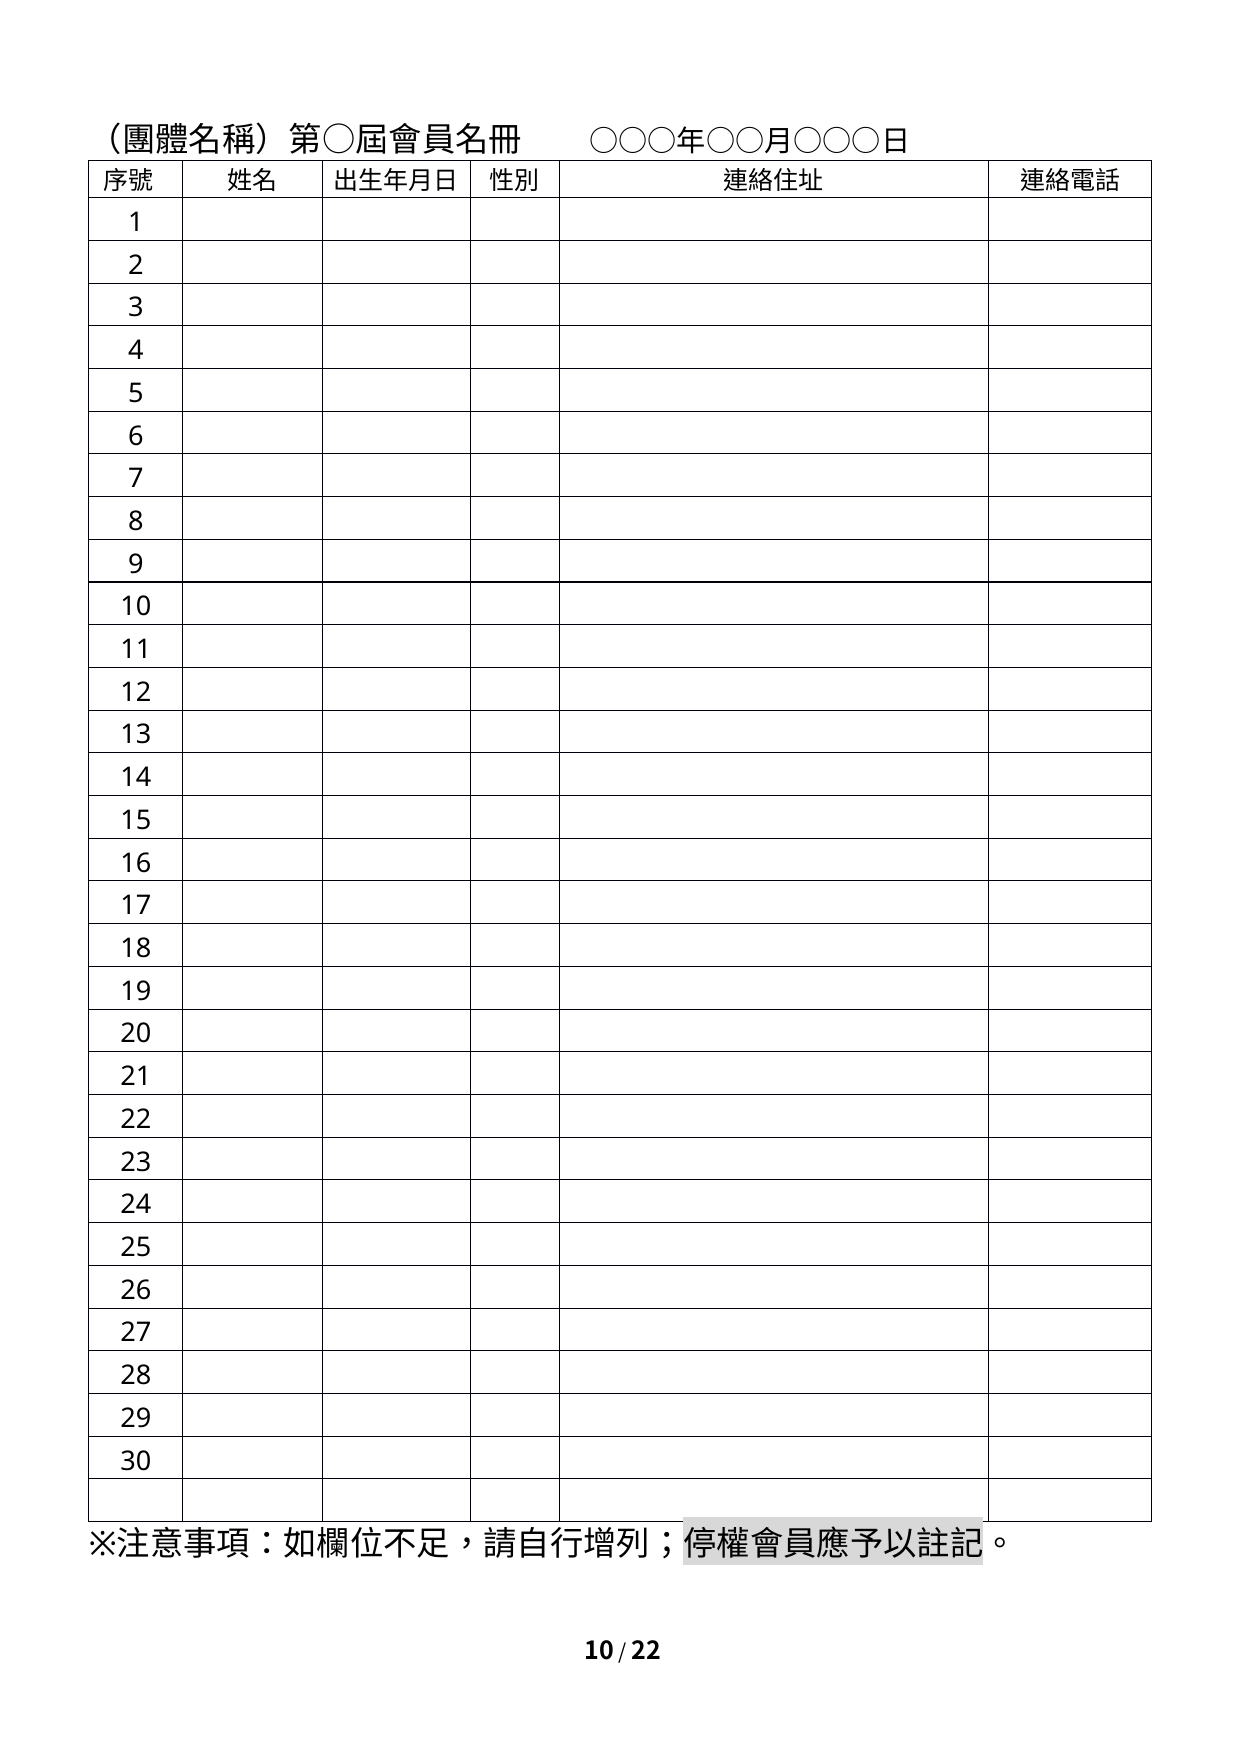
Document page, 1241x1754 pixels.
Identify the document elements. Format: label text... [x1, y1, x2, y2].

table_cell [560, 583, 988, 624]
table_cell [471, 753, 559, 795]
table_cell [560, 839, 988, 880]
table_cell [560, 369, 988, 411]
table_cell [323, 711, 470, 752]
table_cell 30 [89, 1437, 182, 1478]
table_cell 10 [89, 583, 182, 624]
table_cell [989, 753, 1151, 795]
table_cell [323, 497, 470, 539]
table_cell [471, 625, 559, 667]
table_cell [989, 583, 1151, 624]
table_cell [183, 583, 322, 624]
table_header 性別 [471, 161, 559, 197]
table_cell [471, 1437, 559, 1478]
table_cell [471, 924, 559, 966]
table_cell [323, 1223, 470, 1265]
table_cell [323, 1437, 470, 1478]
table_cell [989, 1138, 1151, 1179]
table_cell [989, 412, 1151, 453]
table_cell 18 [89, 924, 182, 966]
table_cell 22 [89, 1095, 182, 1137]
table_cell [183, 1138, 322, 1179]
table_cell [183, 796, 322, 838]
table_cell [560, 540, 988, 581]
table_cell [989, 839, 1151, 880]
table_cell [183, 753, 322, 795]
table_cell 11 [89, 625, 182, 667]
table_cell [989, 1479, 1151, 1521]
table_cell [183, 967, 322, 1008]
table_cell 2 [89, 241, 182, 282]
table_cell [471, 1052, 559, 1094]
table_cell 15 [89, 796, 182, 838]
table_cell 29 [89, 1394, 182, 1436]
table_cell [471, 1138, 559, 1179]
table_cell [323, 369, 470, 411]
table_cell [989, 967, 1151, 1008]
table_cell [989, 668, 1151, 709]
table_cell [183, 668, 322, 709]
table_cell [183, 924, 322, 966]
table_cell [183, 497, 322, 539]
table_cell [183, 326, 322, 368]
table_cell 3 [89, 284, 182, 325]
table_cell 7 [89, 454, 182, 496]
table_cell [323, 924, 470, 966]
table_cell 20 [89, 1010, 182, 1051]
table_cell [989, 497, 1151, 539]
table_cell [989, 881, 1151, 923]
table_cell 23 [89, 1138, 182, 1179]
table_cell 17 [89, 881, 182, 923]
table_cell [183, 711, 322, 752]
table_cell [989, 1052, 1151, 1094]
table_cell [989, 1223, 1151, 1265]
table_cell 4 [89, 326, 182, 368]
table_cell [183, 284, 322, 325]
table_cell [560, 1266, 988, 1307]
table_cell [471, 1223, 559, 1265]
table_cell 25 [89, 1223, 182, 1265]
table_cell [183, 198, 322, 240]
table_cell [471, 881, 559, 923]
table_cell 24 [89, 1180, 182, 1222]
table_cell [89, 1479, 182, 1521]
table_cell [471, 711, 559, 752]
table_cell [560, 284, 988, 325]
table_cell [989, 625, 1151, 667]
table_cell [471, 497, 559, 539]
table_cell [183, 1010, 322, 1051]
table_cell [471, 1309, 559, 1350]
table_cell [183, 369, 322, 411]
table_cell [471, 1266, 559, 1307]
table_cell [183, 1479, 322, 1521]
table_cell [471, 967, 559, 1008]
table_cell [560, 924, 988, 966]
table_cell [471, 1180, 559, 1222]
table_cell [471, 1010, 559, 1051]
text （團體名稱）第○屆會員名冊 ○○○年○○月○○○日 [89, 118, 1152, 160]
table_cell [560, 1351, 988, 1393]
table_cell [323, 454, 470, 496]
table_cell [323, 668, 470, 709]
table_cell [560, 967, 988, 1008]
table_cell [560, 1479, 988, 1521]
table_cell [323, 1479, 470, 1521]
table_cell [560, 198, 988, 240]
table_cell [989, 1351, 1151, 1393]
table_cell [471, 1479, 559, 1521]
table_cell [560, 1095, 988, 1137]
table_cell [183, 1266, 322, 1307]
table_cell [989, 1010, 1151, 1051]
table_cell [471, 412, 559, 453]
table_cell [323, 625, 470, 667]
table_cell [560, 753, 988, 795]
table_header 姓名 [183, 161, 322, 197]
table_cell [183, 1309, 322, 1350]
table_cell [560, 497, 988, 539]
table_cell [323, 540, 470, 581]
table_cell [989, 1309, 1151, 1350]
table_header 連絡電話 [989, 161, 1151, 197]
table_cell [560, 1010, 988, 1051]
table_cell 28 [89, 1351, 182, 1393]
table_cell [323, 1095, 470, 1137]
table_cell [989, 326, 1151, 368]
table_cell [989, 796, 1151, 838]
table_header 連絡住址 [560, 161, 988, 197]
table_cell [323, 1309, 470, 1350]
table_header 出生年月日 [323, 161, 470, 197]
table_cell [560, 1309, 988, 1350]
table_cell 1 [89, 198, 182, 240]
table_cell [989, 924, 1151, 966]
table_cell [471, 540, 559, 581]
table_cell [471, 839, 559, 880]
table_cell [183, 454, 322, 496]
table_cell [323, 881, 470, 923]
table_cell 14 [89, 753, 182, 795]
table_cell [183, 1351, 322, 1393]
table_cell [560, 454, 988, 496]
table_cell [323, 1052, 470, 1094]
table_cell [471, 1394, 559, 1436]
table_cell [323, 583, 470, 624]
table_cell [323, 1010, 470, 1051]
table_cell [471, 668, 559, 709]
table_cell [471, 241, 559, 282]
table_cell [183, 1394, 322, 1436]
table_cell [560, 1052, 988, 1094]
table_cell [183, 1052, 322, 1094]
table_cell [323, 967, 470, 1008]
table_cell [183, 412, 322, 453]
table_cell [471, 369, 559, 411]
table_cell [183, 540, 322, 581]
table_cell [323, 1394, 470, 1436]
table_cell [323, 839, 470, 880]
table_cell [471, 454, 559, 496]
table_cell [323, 198, 470, 240]
table_cell [989, 1394, 1151, 1436]
table_cell [560, 1437, 988, 1478]
table_cell 9 [89, 540, 182, 581]
table_cell 6 [89, 412, 182, 453]
table_cell [560, 881, 988, 923]
table_cell 16 [89, 839, 182, 880]
table_cell [989, 1437, 1151, 1478]
table_cell [989, 711, 1151, 752]
table_cell [560, 796, 988, 838]
table_cell 12 [89, 668, 182, 709]
table_cell [560, 412, 988, 453]
text ※注意事項：如欄位不足，請自行增列；停權會員應予以註記。 [89, 1522, 1152, 1564]
table_cell [183, 1437, 322, 1478]
table_cell [323, 1138, 470, 1179]
table_cell 19 [89, 967, 182, 1008]
table_cell [989, 369, 1151, 411]
table_cell [989, 241, 1151, 282]
table_cell 27 [89, 1309, 182, 1350]
table_cell [989, 1180, 1151, 1222]
table_cell [183, 881, 322, 923]
table_cell [471, 1095, 559, 1137]
table_cell [989, 1095, 1151, 1137]
table_cell [989, 1266, 1151, 1307]
table_cell [323, 1266, 470, 1307]
table_cell [183, 241, 322, 282]
table_cell [323, 412, 470, 453]
table_header 序號 [89, 161, 182, 197]
table_cell [471, 198, 559, 240]
table_cell [560, 625, 988, 667]
table_cell [560, 1138, 988, 1179]
table_cell [989, 284, 1151, 325]
table_cell [471, 583, 559, 624]
table_cell 13 [89, 711, 182, 752]
table_cell [471, 1351, 559, 1393]
table_cell [183, 1095, 322, 1137]
table_cell 21 [89, 1052, 182, 1094]
table_cell [323, 241, 470, 282]
table_cell [560, 326, 988, 368]
table_cell [323, 796, 470, 838]
table_cell [323, 284, 470, 325]
table_cell [560, 1223, 988, 1265]
table_cell [183, 839, 322, 880]
table_cell [560, 668, 988, 709]
table_cell [323, 326, 470, 368]
table_cell [183, 1180, 322, 1222]
table_cell [323, 1351, 470, 1393]
table_cell [471, 796, 559, 838]
table_cell [989, 198, 1151, 240]
table_cell 8 [89, 497, 182, 539]
table_cell 26 [89, 1266, 182, 1307]
table_cell [471, 284, 559, 325]
table_cell [323, 753, 470, 795]
table_cell [560, 1394, 988, 1436]
table_cell [560, 711, 988, 752]
table_cell [323, 1180, 470, 1222]
table_cell [989, 540, 1151, 581]
table_cell [560, 1180, 988, 1222]
table_cell [471, 326, 559, 368]
table_cell [989, 454, 1151, 496]
table_cell [183, 1223, 322, 1265]
table_cell 5 [89, 369, 182, 411]
table_cell [560, 241, 988, 282]
table_cell [183, 625, 322, 667]
